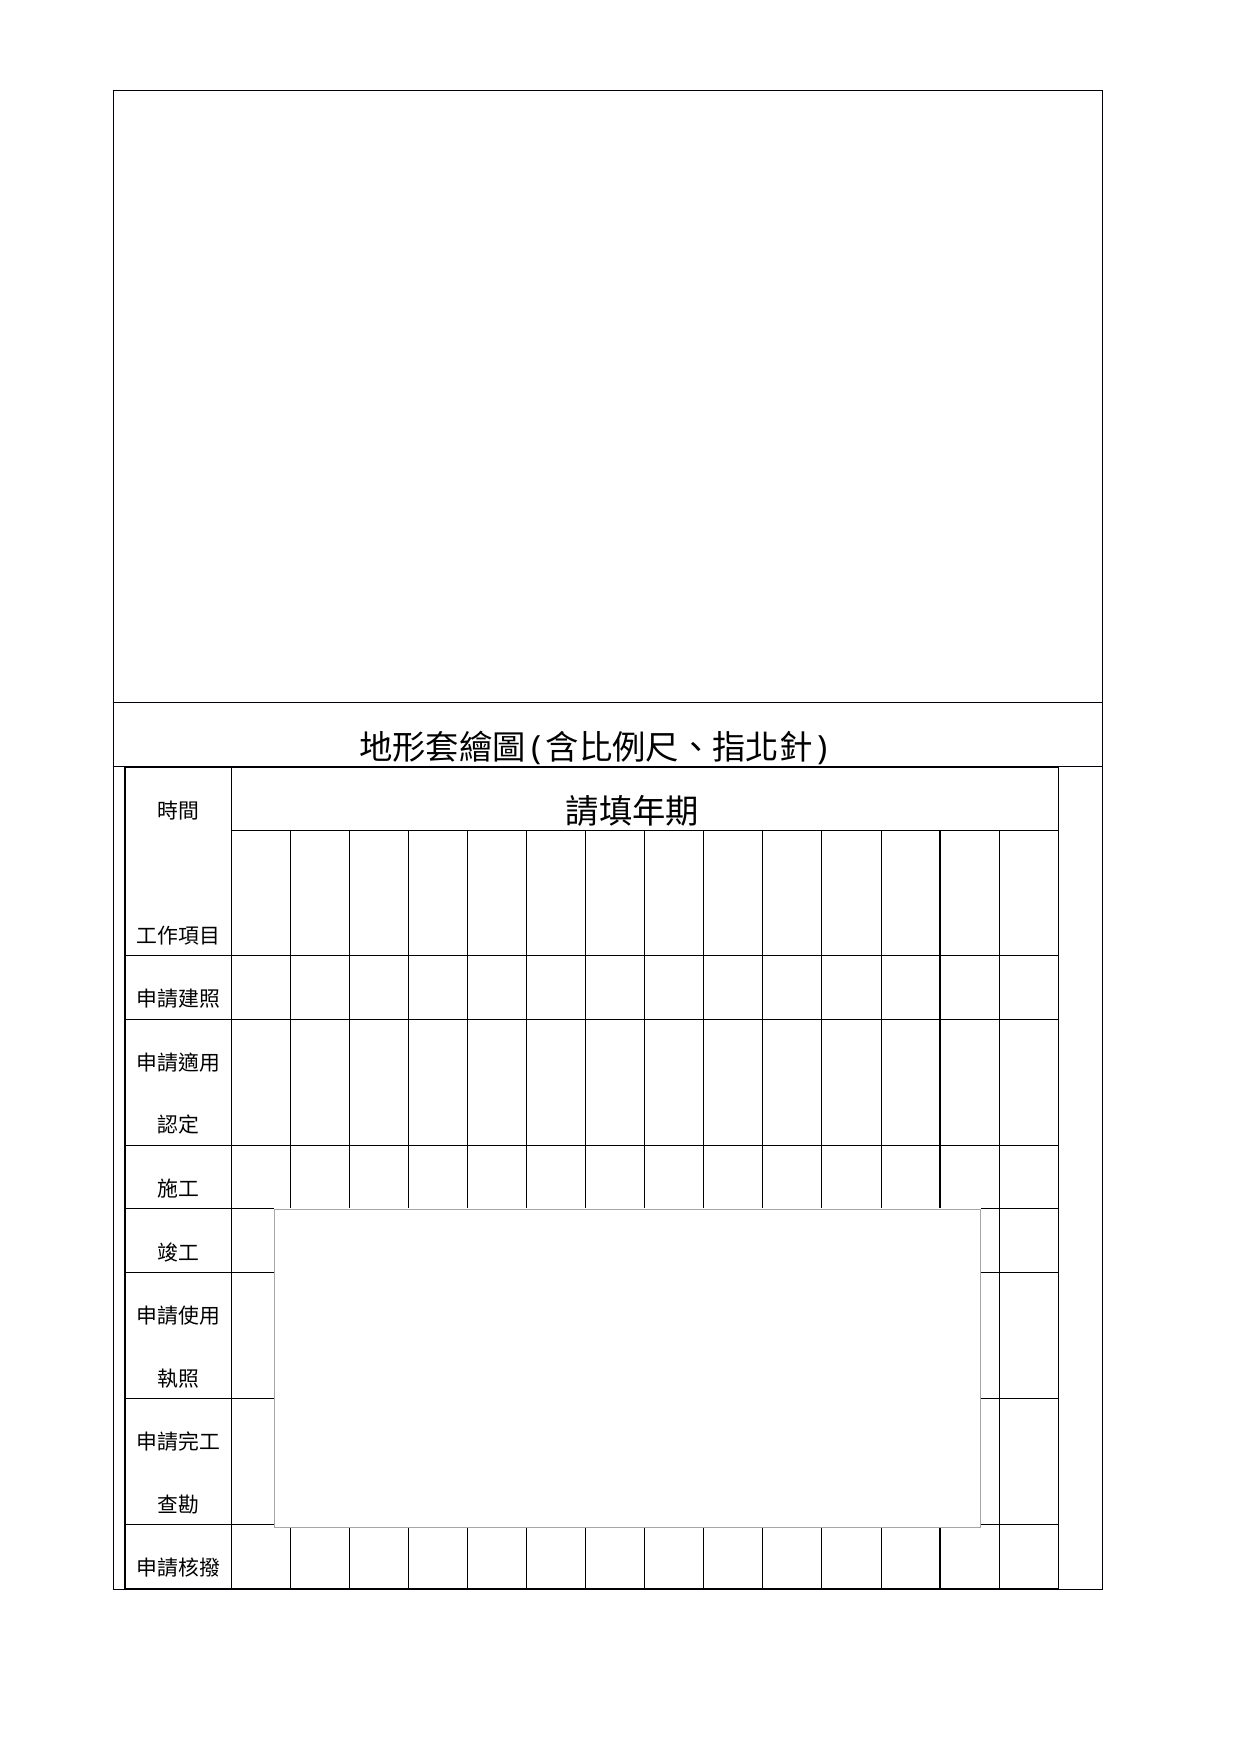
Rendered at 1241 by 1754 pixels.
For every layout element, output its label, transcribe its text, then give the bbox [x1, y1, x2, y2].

table_cell [586, 1146, 644, 1208]
table_cell [882, 831, 939, 955]
table_cell [350, 956, 408, 1019]
table_header 時間 工作項目 [126, 768, 231, 955]
table_cell [232, 1209, 274, 1272]
table_cell [468, 1020, 526, 1145]
table_cell [882, 956, 939, 1019]
table_cell 竣工 [126, 1209, 231, 1272]
table_cell [1000, 831, 1058, 955]
table_cell [350, 1146, 408, 1208]
table_cell [350, 831, 408, 955]
table_cell [645, 1528, 703, 1587]
table_cell [291, 956, 349, 1019]
table_cell [586, 956, 644, 1019]
table_cell 地形套繪圖(含比例尺、指北針) [114, 703, 1102, 766]
table_cell [409, 1146, 467, 1208]
table_cell [1059, 767, 1102, 1588]
table_cell [232, 1273, 274, 1398]
table_cell [468, 831, 526, 955]
table_cell [527, 831, 585, 955]
table_cell [232, 1146, 290, 1208]
table_cell [350, 1528, 408, 1587]
table_cell [232, 956, 290, 1019]
table_cell [1000, 1399, 1058, 1524]
table_cell [527, 1528, 585, 1587]
table_cell [1000, 1020, 1058, 1145]
table_cell [763, 831, 821, 955]
table_cell [981, 1209, 999, 1272]
table_cell [1000, 956, 1058, 1019]
table_cell [645, 956, 703, 1019]
table_cell [941, 831, 999, 955]
table_cell 申請使用執照 [126, 1273, 231, 1398]
table_cell [527, 956, 585, 1019]
table_cell [291, 1146, 349, 1208]
table_cell [704, 831, 762, 955]
table_cell [291, 1528, 349, 1587]
table_cell [822, 1528, 881, 1587]
table_cell [232, 1399, 274, 1524]
table_cell [409, 1020, 467, 1145]
table_cell [763, 956, 821, 1019]
table_cell [704, 956, 762, 1019]
table_cell [645, 1020, 703, 1145]
table_cell [1000, 1209, 1058, 1272]
table_cell [981, 1399, 999, 1524]
table_cell [822, 1020, 881, 1145]
table_cell [941, 1146, 999, 1208]
table_cell [704, 1020, 762, 1145]
table_cell [941, 1020, 999, 1145]
table_cell [1000, 1273, 1058, 1398]
table_cell [763, 1020, 821, 1145]
table_cell [586, 1020, 644, 1145]
table_cell [763, 1528, 821, 1587]
table_cell [882, 1020, 939, 1145]
table_cell [409, 1528, 467, 1587]
table_cell [232, 831, 290, 955]
table_cell [291, 831, 349, 955]
table_cell [882, 1528, 939, 1587]
table_cell [409, 956, 467, 1019]
table_cell [645, 1146, 703, 1208]
table_cell [822, 1146, 881, 1208]
table_cell [822, 956, 881, 1019]
table_cell [981, 1273, 999, 1398]
table_cell [704, 1146, 762, 1208]
table_header 請填年期 [232, 768, 1058, 830]
table_cell 施工 [126, 1146, 231, 1208]
table_cell [409, 831, 467, 955]
table_cell [232, 1525, 290, 1587]
table_cell [114, 767, 124, 1588]
table_cell [275, 1210, 980, 1527]
table_cell [586, 1528, 644, 1587]
table_cell [586, 831, 644, 955]
table_cell [1000, 1146, 1058, 1208]
table_cell [882, 1146, 939, 1208]
table_cell [350, 1020, 408, 1145]
table_cell [941, 1525, 999, 1587]
table_cell [468, 956, 526, 1019]
table_cell 申請完工查勘 [126, 1399, 231, 1524]
table_cell [645, 831, 703, 955]
table_cell 申請核撥 [126, 1525, 231, 1587]
table_cell [527, 1020, 585, 1145]
table_cell [822, 831, 881, 955]
table_cell [468, 1528, 526, 1587]
table_cell [763, 1146, 821, 1208]
table_cell 申請適用認定 [126, 1020, 231, 1145]
table_cell [1000, 1525, 1058, 1587]
table_cell [704, 1528, 762, 1587]
table_cell [291, 1020, 349, 1145]
table_cell [941, 956, 999, 1019]
table_cell [468, 1146, 526, 1208]
table_cell [527, 1146, 585, 1208]
table_cell [232, 1020, 290, 1145]
table_cell 申請建照 [126, 956, 231, 1019]
table_header [114, 91, 1102, 702]
